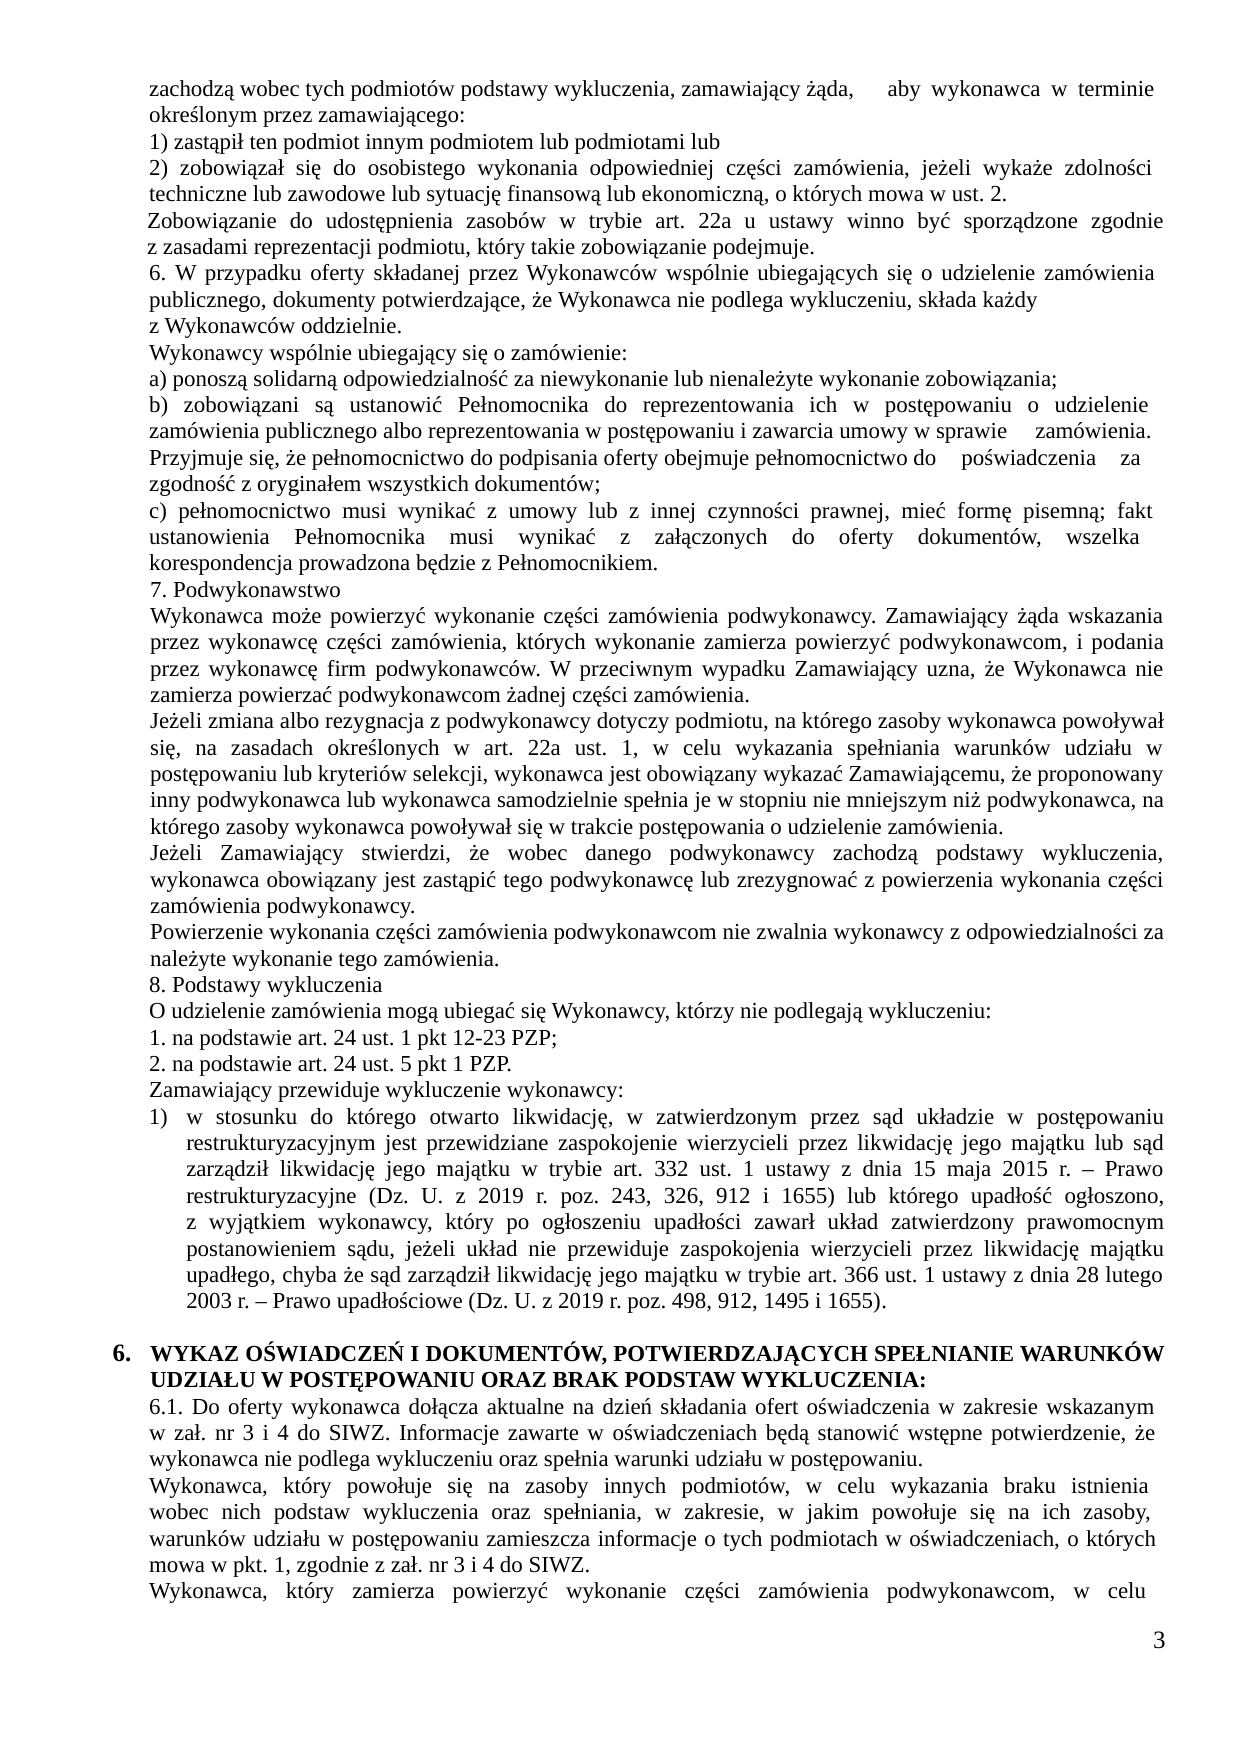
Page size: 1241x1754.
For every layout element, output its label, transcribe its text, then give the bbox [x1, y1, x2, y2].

text 8. Podstawy wykluczenia [75, 971, 1165, 997]
text 6.1. Do oferty wykonawca dołącza aktualne na dzień składania ofert oświadczenia w zakresie wskazanym w zał. nr 3 i 4 do SIWZ. Informacje zawarte w oświadczeniach będą stanowić wstępne potwierdzenie, że wykonawca nie podlega wykluczeniu oraz spełnia warunki udziału w postępowaniu. [75, 1393, 1165, 1472]
text a) ponoszą solidarną odpowiedzialność za niewykonanie lub nienależyte wykonanie zobowiązania; [75, 365, 1165, 391]
text 2) zobowiązał się do osobistego wykonania odpowiedniej części zamówienia, jeżeli wykaże zdolności techniczne lub zawodowe lub sytuację finansową lub ekonomiczną, o których mowa w ust. 2. [114, 154, 1165, 207]
text Zobowiązanie do udostępnienia zasobów w trybie art. 22a u ustawy winno być sporządzone zgodnie z zasadami reprezentacji podmiotu, który takie zobowiązanie podejmuje. [147, 207, 1165, 259]
text 1) zastąpił ten podmiot innym podmiotem lub podmiotami lub [114, 128, 1165, 154]
text Jeżeli zmiana albo rezygnacja z podwykonawcy dotyczy podmiotu, na którego zasoby wykonawca powoływał się, na zasadach określonych w art. 22a ust. 1, w celu wykazania spełniania warunków udziału w postępowaniu lub kryteriów selekcji, wykonawca jest obowiązany wykazać Zamawiającemu, że proponowany inny podwykonawca lub wykonawca samodzielnie spełnia je w stopniu nie mniejszym niż podwykonawca, na którego zasoby wykonawca powoływał się w trakcie postępowania o udzielenie zamówienia. [150, 707, 1165, 839]
text Zamawiający przewiduje wykluczenie wykonawcy: [75, 1076, 1165, 1103]
text 7. Podwykonawstwo [150, 576, 1165, 602]
text zachodzą wobec tych podmiotów podstawy wykluczenia, zamawiający żąda, aby wykonawca w terminie określonym przez zamawiającego: [75, 75, 1165, 128]
text Wykonawca może powierzyć wykonanie części zamówienia podwykonawcy. Zamawiający żąda wskazania przez wykonawcę części zamówienia, których wykonanie zamierza powierzyć podwykonawcom, i podania przez wykonawcę firm podwykonawców. W przeciwnym wypadku Zamawiający uzna, że Wykonawca nie zamierza powierzać podwykonawcom żadnej części zamówienia. [150, 602, 1165, 707]
text O udzielenie zamówienia mogą ubiegać się Wykonawcy, którzy nie podlegają wykluczeniu: [75, 997, 1165, 1024]
text Wykonawca, który zamierza powierzyć wykonanie części zamówienia podwykonawcom, w celu [75, 1577, 1165, 1604]
list w stosunku do którego otwarto likwidację, w zatwierdzonym przez sąd układzie w postępowaniu restrukturyzacyjnym jest przewidziane zaspokojenie wierzycieli przez likwidację jego majątku lub sąd zarządził likwidację jego majątku w trybie art. 332 ust. 1 ustawy z dnia 15 maja 2015 r. – Prawo restrukturyzacyjne (Dz. U. z 2019 r. poz. 243, 326, 912 i 1655) lub którego upadłość ogłoszono, z wyjątkiem wykonawcy, który po ogłoszeniu upadłości zawarł układ zatwierdzony prawomocnym postanowieniem sądu, jeżeli układ nie przewiduje zaspokojenia wierzycieli przez likwidację majątku upadłego, chyba że sąd zarządził likwidację jego majątku w trybie art. 366 ust. 1 ustawy z dnia 28 lutego 2003 r. – Prawo upadłościowe (Dz. U. z 2019 r. poz. 498, 912, 1495 i 1655). [148, 1103, 1165, 1314]
text Powierzenie wykonania części zamówienia podwykonawcom nie zwalnia wykonawcy z odpowiedzialności za należyte wykonanie tego zamówienia. [150, 918, 1165, 971]
text b) zobowiązani są ustanowić Pełnomocnika do reprezentowania ich w postępowaniu o udzielenie zamówienia publicznego albo reprezentowania w postępowaniu i zawarcia umowy w sprawie zamówienia. Przyjmuje się, że pełnomocnictwo do podpisania oferty obejmuje pełnomocnictwo do poświadczenia za zgodność z oryginałem wszystkich dokumentów; [75, 391, 1165, 497]
text 1. na podstawie art. 24 ust. 1 pkt 12-23 PZP; [75, 1024, 1165, 1050]
text Wykonawca, który powołuje się na zasoby innych podmiotów, w celu wykazania braku istnienia wobec nich podstaw wykluczenia oraz spełniania, w zakresie, w jakim powołuje się na ich zasoby, warunków udziału w postępowaniu zamieszcza informacje o tych podmiotach w oświadczeniach, o których mowa w pkt. 1, zgodnie z zał. nr 3 i 4 do SIWZ. [75, 1472, 1165, 1577]
text c) pełnomocnictwo musi wynikać z umowy lub z innej czynności prawnej, mieć formę pisemną; fakt ustanowienia Pełnomocnika musi wynikać z załączonych do oferty dokumentów, wszelka korespondencja prowadzona będzie z Pełnomocnikiem. [75, 497, 1165, 576]
text 6. W przypadku oferty składanej przez Wykonawców wspólnie ubiegających się o udzielenie zamówienia publicznego, dokumenty potwierdzające, że Wykonawca nie podlega wykluczeniu, składa każdy z Wykonawców oddzielnie. [75, 259, 1165, 338]
list WYKAZ OŚWIADCZEŃ I DOKUMENTÓW, POTWIERDZAJĄCYCH SPEŁNIANIE WARUNKÓW UDZIAŁU W POSTĘPOWANIU ORAZ BRAK PODSTAW WYKLUCZENIA: [112, 1338, 1165, 1393]
text 2. na podstawie art. 24 ust. 5 pkt 1 PZP. [75, 1050, 1165, 1076]
text Wykonawcy wspólnie ubiegający się o zamówienie: [75, 338, 1165, 365]
text Jeżeli Zamawiający stwierdzi, że wobec danego podwykonawcy zachodzą podstawy wykluczenia, wykonawca obowiązany jest zastąpić tego podwykonawcę lub zrezygnować z powierzenia wykonania części zamówienia podwykonawcy. [150, 839, 1165, 918]
